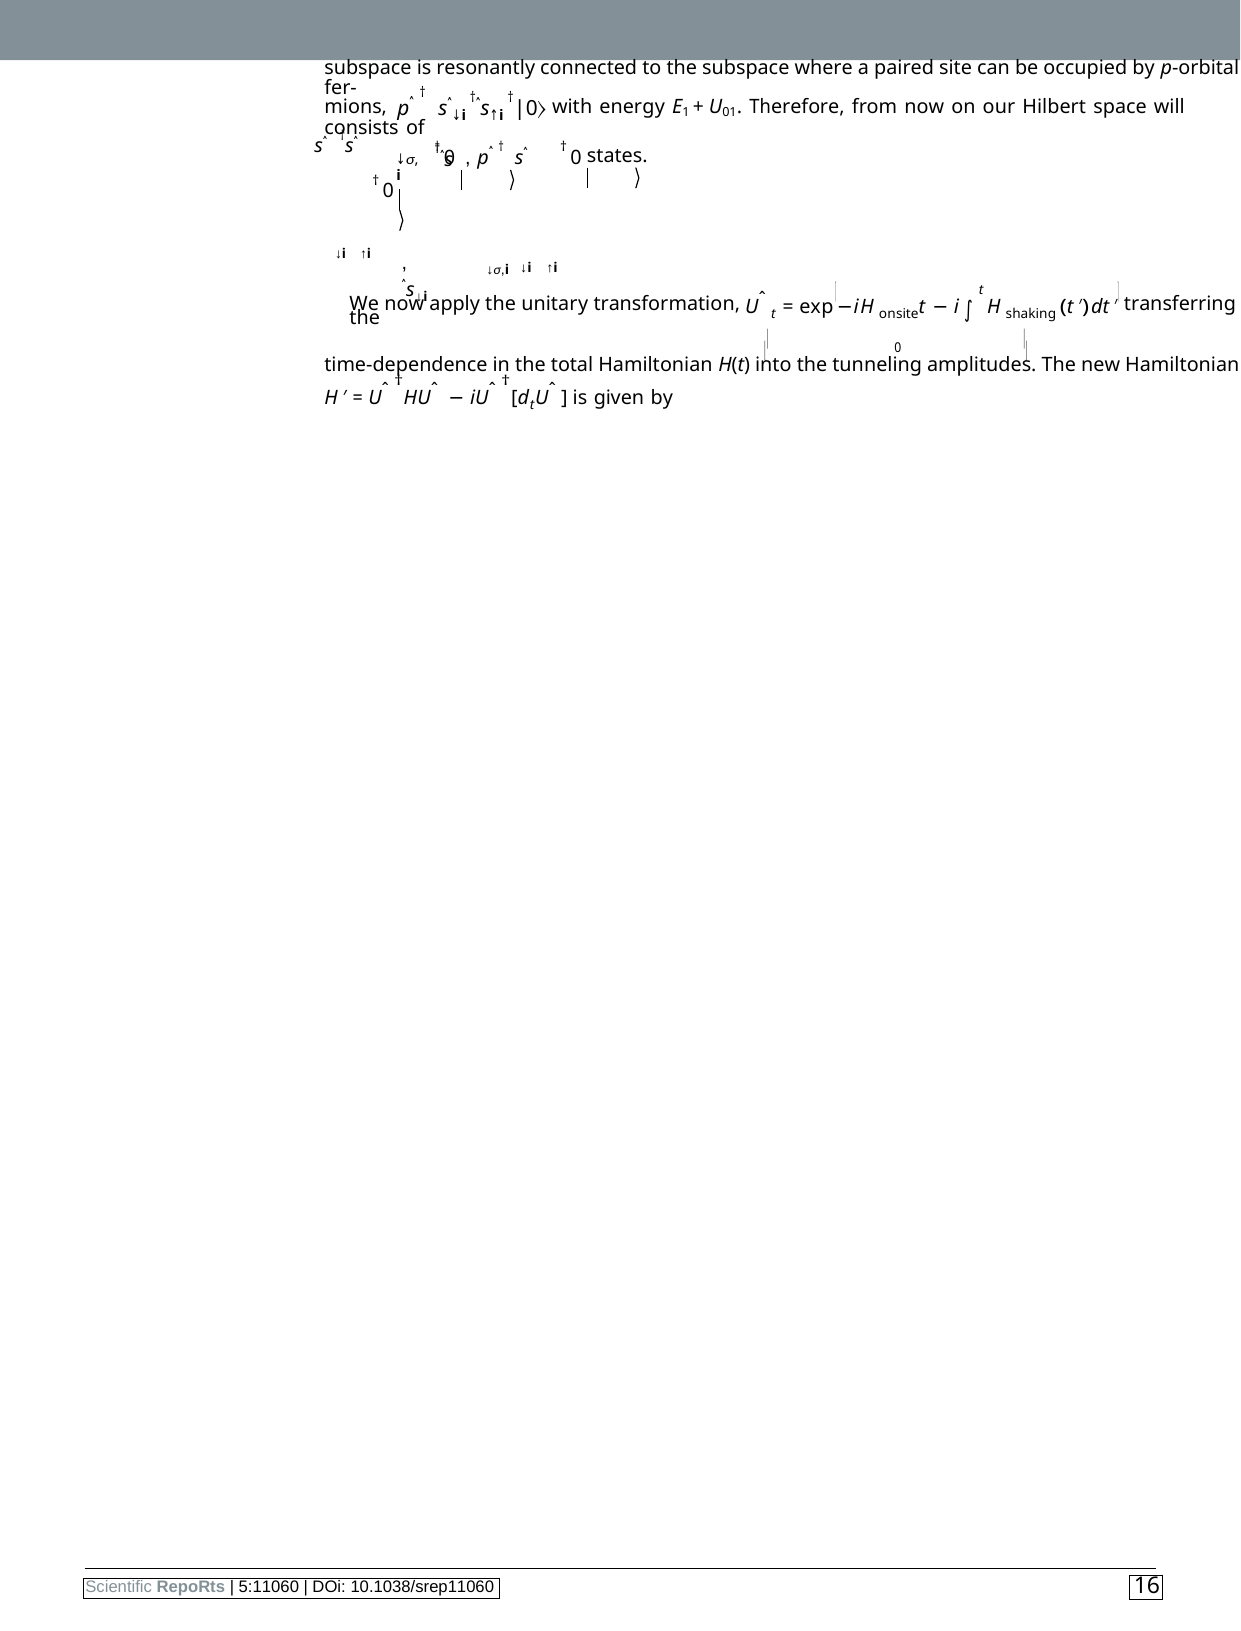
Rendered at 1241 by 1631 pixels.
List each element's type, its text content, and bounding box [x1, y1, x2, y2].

text mions, pˆ † sˆ↓i †ˆs↑i †|0〉 with energy E1 + U01. Therefore, from now on our Hilbert space will consists of [324, 98, 1240, 140]
text ↓σ,i ↓i ↑i [486, 261, 1240, 275]
text H ′ = Uˆ †HUˆ − iUˆ †[dtUˆ ] is given by [324, 376, 1240, 411]
text ↓σ,i [396, 151, 422, 183]
text subspace is resonantly connected to the subspace where a paired site can be occupied by p-orbital fer- [324, 58, 1240, 98]
text  0  [766, 330, 1240, 352]
text time-dependence in the total Hamiltonian H(t) into the tunneling amplitudes. The new Hamiltonian [324, 352, 1240, 376]
text ↓i ↑i [0, 248, 371, 262]
text , ˆs↓i [401, 248, 433, 302]
text We now apply the unitary transformation, Uˆ t = exp−iH onsitet − i ∫ t H shaking (t ′)dt ′ transferring the [349, 302, 1240, 330]
